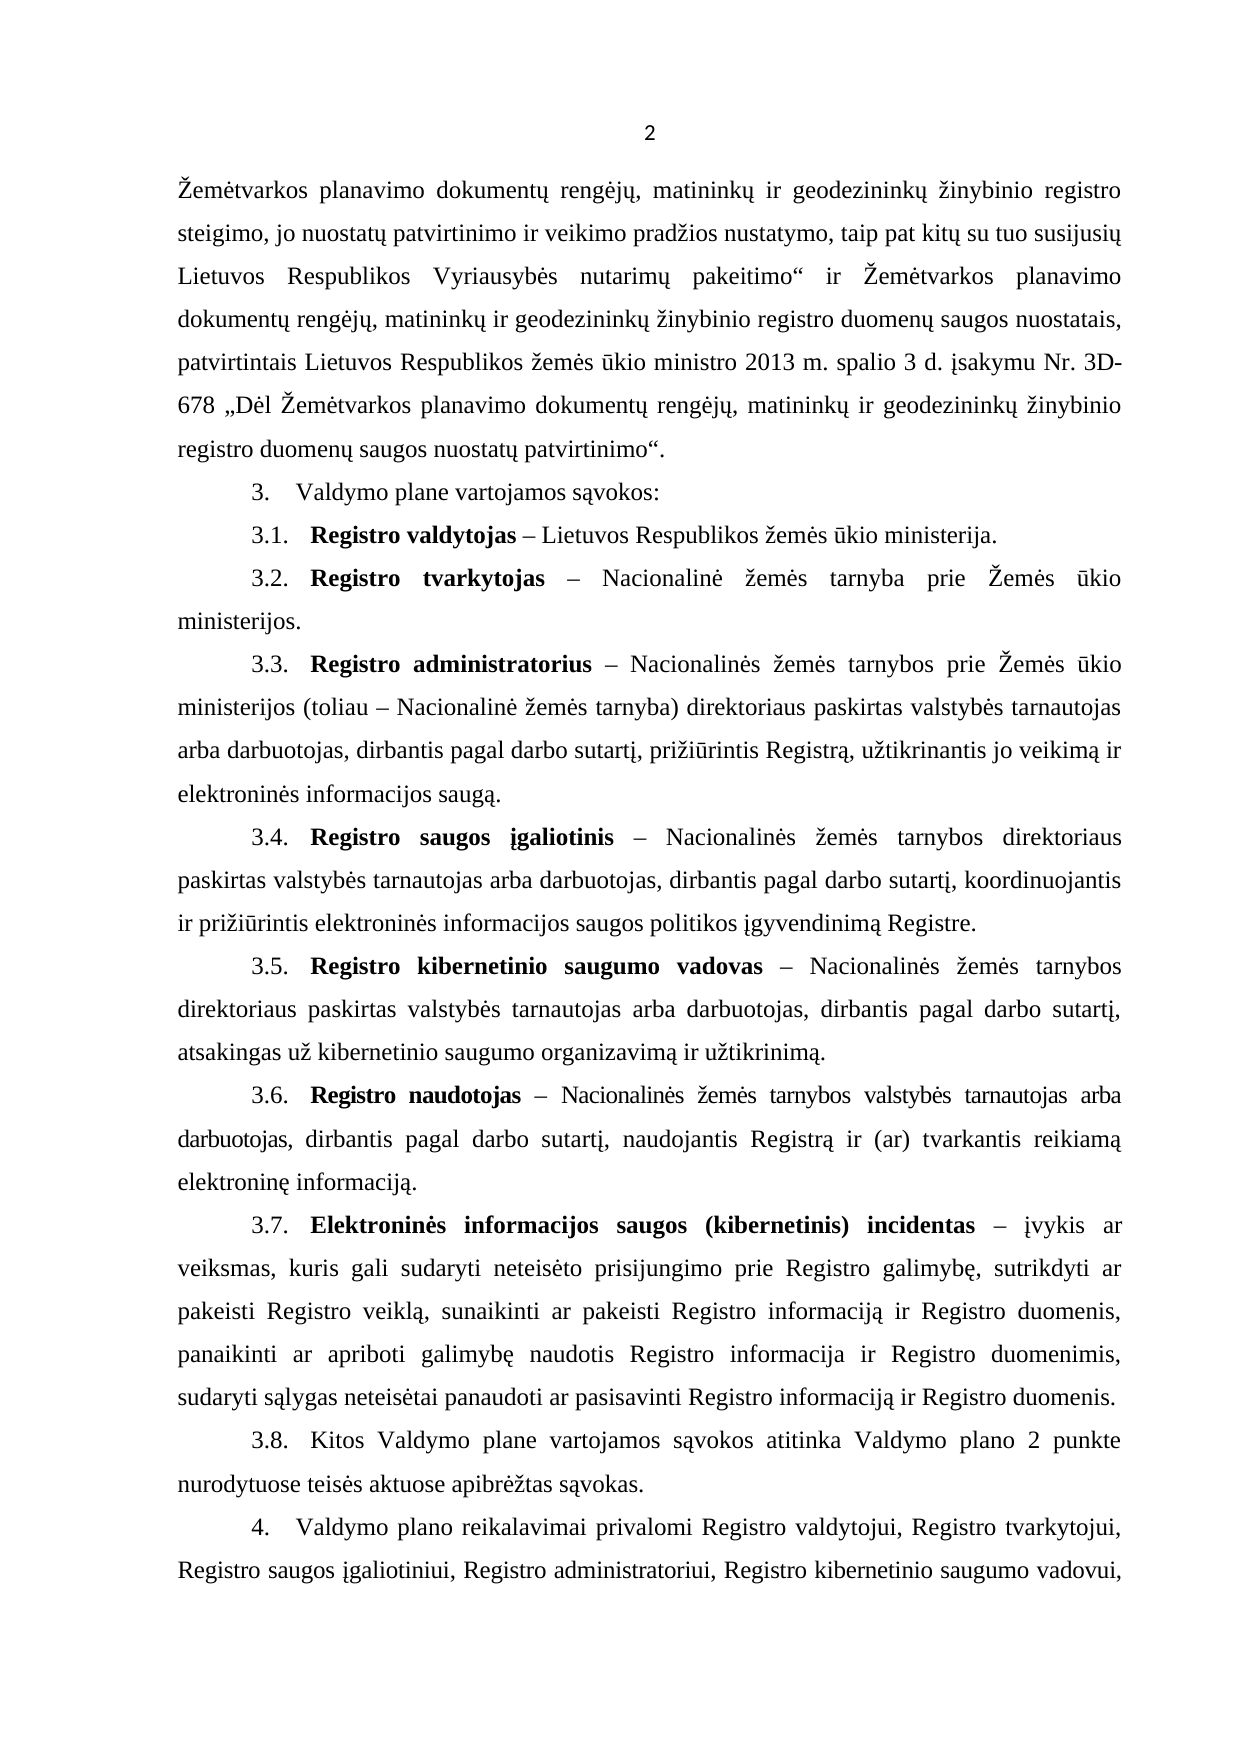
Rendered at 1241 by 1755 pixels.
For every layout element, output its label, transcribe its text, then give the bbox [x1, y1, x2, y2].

text 3.3. Registro administratorius – Nacionalinės žemės tarnybos prie Žemės ūkio ministerijos (toliau – Nacionalinė žemės tarnyba) direktoriaus paskirtas valstybės tarnautojas arba darbuotojas, dirbantis pagal darbo sutartį, prižiūrintis Registrą, užtikrinantis jo veikimą ir elektroninės informacijos saugą. [177, 649, 1122, 807]
text 3.8. Kitos Valdymo plane vartojamos sąvokos atitinka Valdymo plano 2 punkte nurodytuose teisės aktuose apibrėžtas sąvokas. [177, 1426, 1122, 1497]
text 3.1. Registro valdytojas – Lietuvos Respublikos žemės ūkio ministerija. [177, 520, 1122, 549]
text 3.7. Elektroninės informacijos saugos (kibernetinis) incidentas – įvykis ar veiksmas, kuris gali sudaryti neteisėto prisijungimo prie Registro galimybę, sutrikdyti ar pakeisti Registro veiklą, sunaikinti ar pakeisti Registro informaciją ir Registro duomenis, panaikinti ar apriboti galimybę naudotis Registro informacija ir Registro duomenimis, sudaryti sąlygas neteisėtai panaudoti ar pasisavinti Registro informaciją ir Registro duomenis. [177, 1210, 1122, 1411]
text 3. Valdymo plane vartojamos sąvokos: [177, 477, 1122, 506]
text 3.2. Registro tvarkytojas – Nacionalinė žemės tarnyba prie Žemės ūkio ministerijos. [177, 563, 1122, 635]
text 3.6. Registro naudotojas – Nacionalinės žemės tarnybos valstybės tarnautojas arba darbuotojas, dirbantis pagal darbo sutartį, naudojantis Registrą ir (ar) tvarkantis reikiamą elektroninę informaciją. [177, 1081, 1122, 1196]
text 3.5. Registro kibernetinio saugumo vadovas – Nacionalinės žemės tarnybos direktoriaus paskirtas valstybės tarnautojas arba darbuotojas, dirbantis pagal darbo sutartį, atsakingas už kibernetinio saugumo organizavimą ir užtikrinimą. [177, 951, 1122, 1066]
text 3.4. Registro saugos įgaliotinis – Nacionalinės žemės tarnybos direktoriaus paskirtas valstybės tarnautojas arba darbuotojas, dirbantis pagal darbo sutartį, koordinuojantis ir prižiūrintis elektroninės informacijos saugos politikos įgyvendinimą Registre. [177, 822, 1122, 937]
text 4. Valdymo plano reikalavimai privalomi Registro valdytojui, Registro tvarkytojui, Registro saugos įgaliotiniui, Registro administratoriui, Registro kibernetinio saugumo vadovui, [177, 1512, 1122, 1584]
text Žemėtvarkos planavimo dokumentų rengėjų, matininkų ir geodezininkų žinybinio registro steigimo, jo nuostatų patvirtinimo ir veikimo pradžios nustatymo, taip pat kitų su tuo susijusių Lietuvos Respublikos Vyriausybės nutarimų pakeitimo“ ir Žemėtvarkos planavimo dokumentų rengėjų, matininkų ir geodezininkų žinybinio registro duomenų saugos nuostatais, patvirtintais Lietuvos Respublikos žemės ūkio ministro 2013 m. spalio 3 d. įsakymu Nr. 3D-678 „Dėl Žemėtvarkos planavimo dokumentų rengėjų, matininkų ir geodezininkų žinybinio registro duomenų saugos nuostatų patvirtinimo“. [177, 175, 1122, 462]
